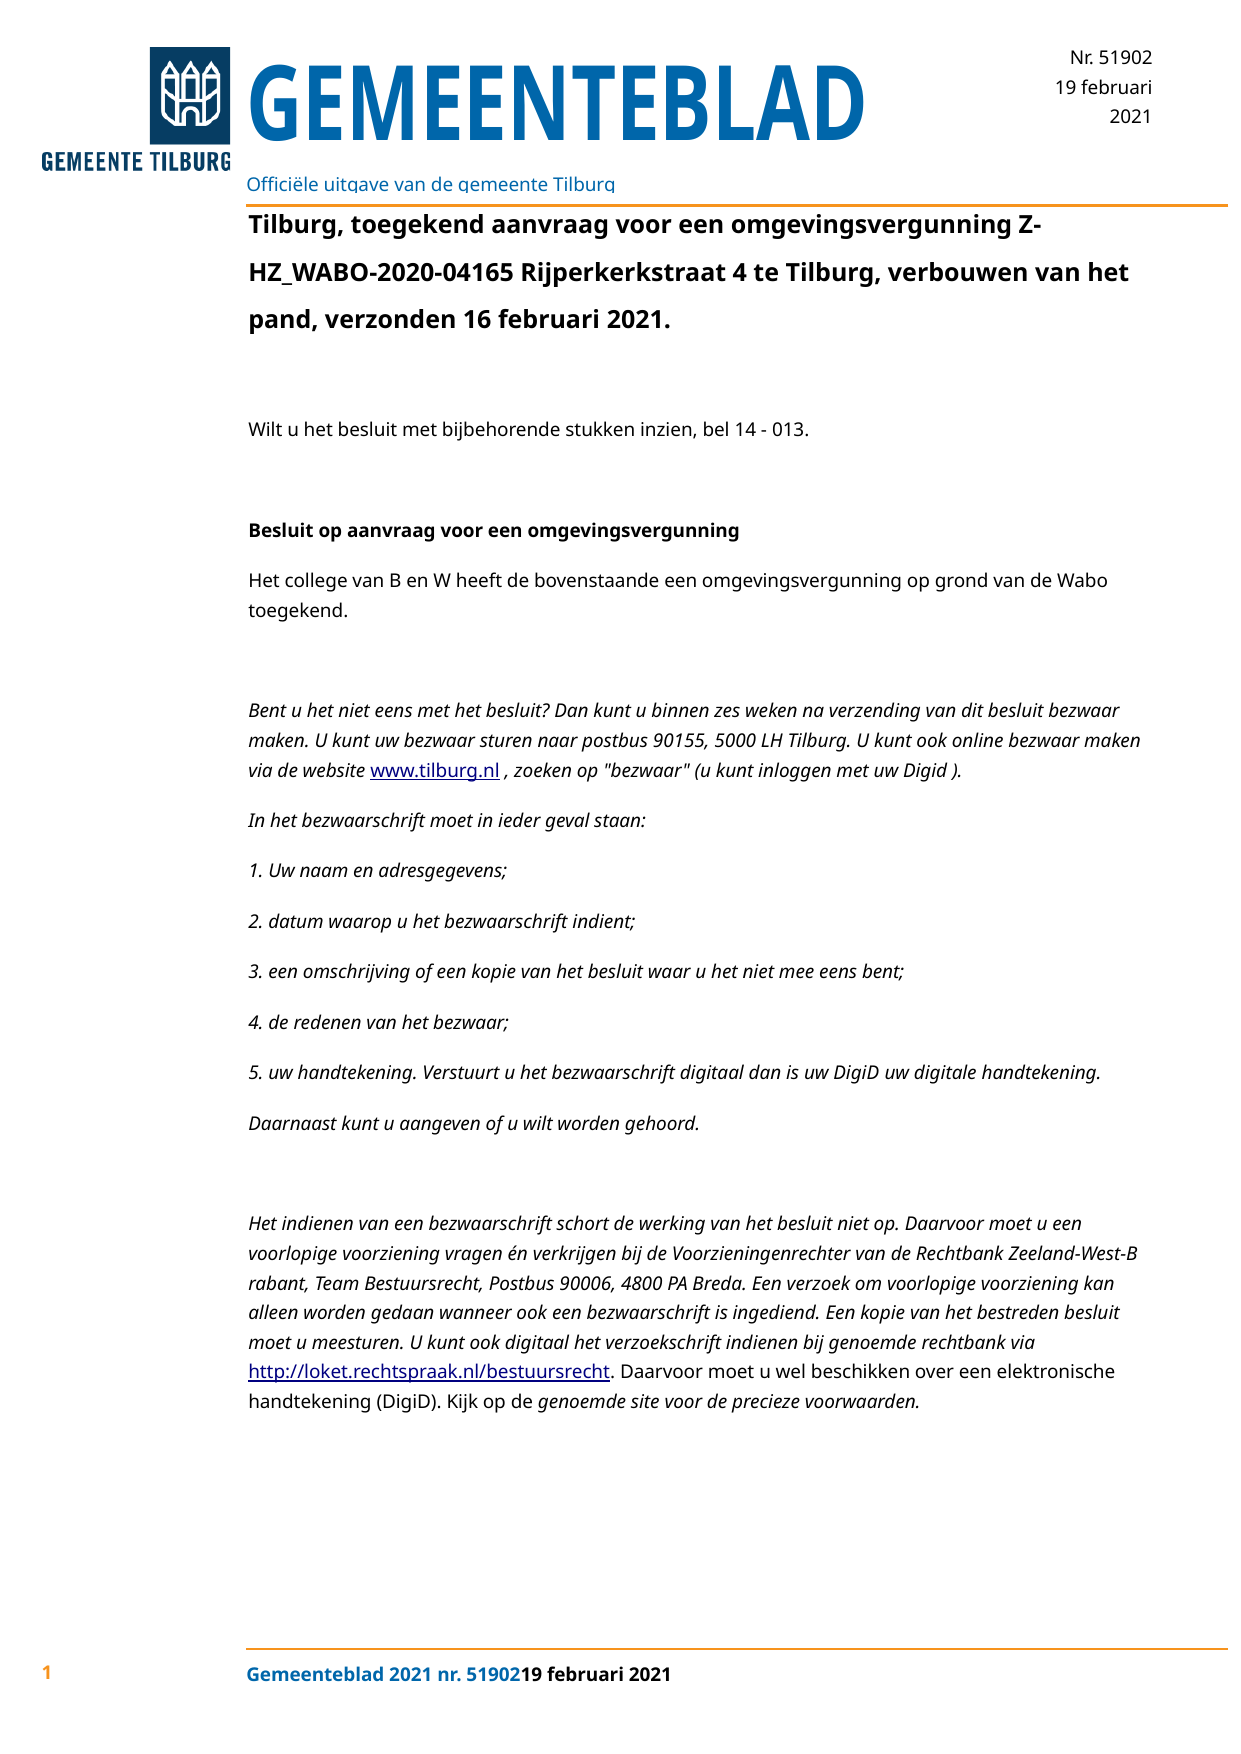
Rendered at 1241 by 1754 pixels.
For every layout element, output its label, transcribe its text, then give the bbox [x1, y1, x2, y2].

picture [41, 47, 231, 172]
text Bent u het niet eens met het besluit? Dan kunt u binnen zes weken na verzending van dit besluit bezwaar maken. U kunt uw bezwaar sturen naar postbus 90155, 5000 LH Tilburg. U kunt ook online bezwaar maken via de website www.tilburg.nl , zoeken op "bezwaar" (u kunt inloggen met uw Digid ). [248, 698, 1152, 782]
text In het bezwaarschrift moet in ieder geval staan: [248, 807, 1152, 833]
text Het indienen van een bezwaarschrift schort de werking van het besluit niet op. Daarvoor moet u een voorlopige voorziening vragen én verkrijgen bij de Voorzieningenrechter van de Rechtbank Zeeland-West-B rabant, Team Bestuursrecht, Postbus 90006, 4800 PA Breda. Een verzoek om voorlopige voorziening kan alleen worden gedaan wanneer ook een bezwaarschrift is ingediend. Een kopie van het bestreden besluit moet u meesturen. U kunt ook digitaal het verzoekschrift indienen bij genoemde rechtbank via http://loket.rechtspraak.nl/bestuursrecht. Daarvoor moet u wel beschikken over een elektronische handtekening (DigiD). Kijk op de genoemde site voor de precieze voorwaarden. [248, 1211, 1152, 1414]
text 3. een omschrijving of een kopie van het besluit waar u het niet mee eens bent; [248, 958, 1152, 984]
text 4. de redenen van het bezwaar; [248, 1009, 1152, 1034]
text Tilburg, toegekend aanvraag voor een omgevingsvergunning Z-HZ_WABO-2020-04165 Rijperkerkstraat 4 te Tilburg, verbouwen van het pand, verzonden 16 februari 2021. [248, 207, 1152, 336]
text Daarnaast kunt u aangeven of u wilt worden gehoord. [248, 1110, 1152, 1135]
text Besluit op aanvraag voor een omgevingsvergunning [248, 517, 1152, 542]
text Het college van B en W heeft de bovenstaande een omgevingsvergunning op grond van de Wabo toegekend. [248, 567, 1152, 622]
text 2. datum waarop u het bezwaarschrift indient; [248, 908, 1152, 934]
text Wilt u het besluit met bijbehorende stukken inzien, bel 14 - 013. [248, 416, 1152, 442]
text 1. Uw naam en adresgegevens; [248, 858, 1152, 883]
text 5. uw handtekening. Verstuurt u het bezwaarschrift digitaal dan is uw DigiD uw digitale handtekening. [248, 1059, 1152, 1085]
